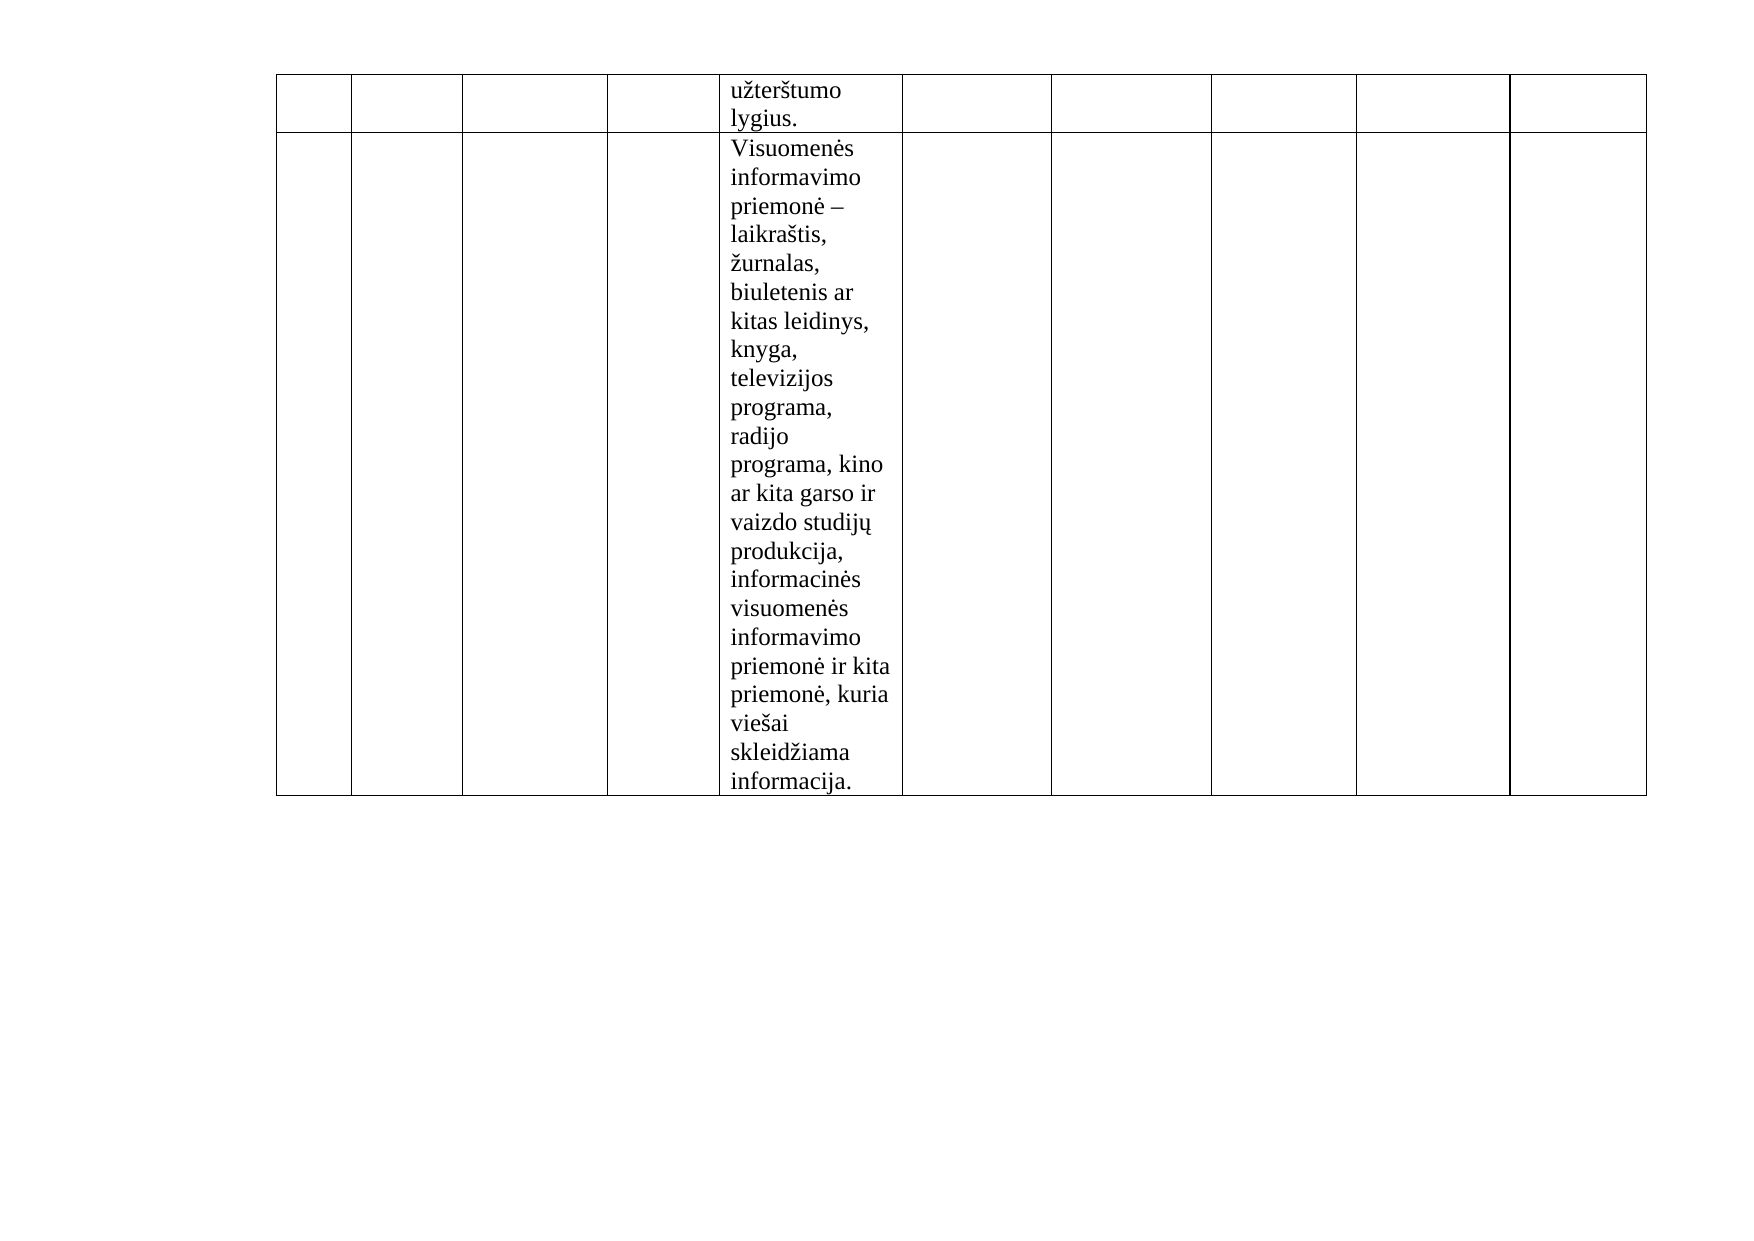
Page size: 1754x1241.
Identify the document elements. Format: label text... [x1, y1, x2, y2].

table_cell [903, 75, 1051, 132]
table_cell [1511, 133, 1646, 794]
table_cell [352, 75, 462, 132]
table_cell [1357, 133, 1509, 794]
table_cell [1357, 75, 1509, 132]
table_cell [277, 75, 351, 132]
table_cell [463, 133, 607, 794]
table_cell užterštumo lygius. [720, 75, 902, 132]
table_cell [1052, 133, 1211, 794]
table_cell Visuomenės informavimo priemonė – laikraštis, žurnalas, biuletenis ar kitas leidinys, knyga, televizijos programa, radijo programa, kino ar kita garso ir vaizdo studijų produkcija, informacinės visuomenės informavimo priemonė ir kita priemonė, kuria viešai skleidžiama informacija. [720, 133, 902, 794]
table_cell [608, 75, 719, 132]
table_cell [277, 133, 351, 794]
table_cell [1052, 75, 1211, 132]
table_cell [352, 133, 462, 794]
table_cell [1511, 75, 1646, 132]
table_cell [1212, 133, 1356, 794]
table_cell [1212, 75, 1356, 132]
table_cell [608, 133, 719, 794]
table_cell [903, 133, 1051, 794]
table_cell [463, 75, 607, 132]
